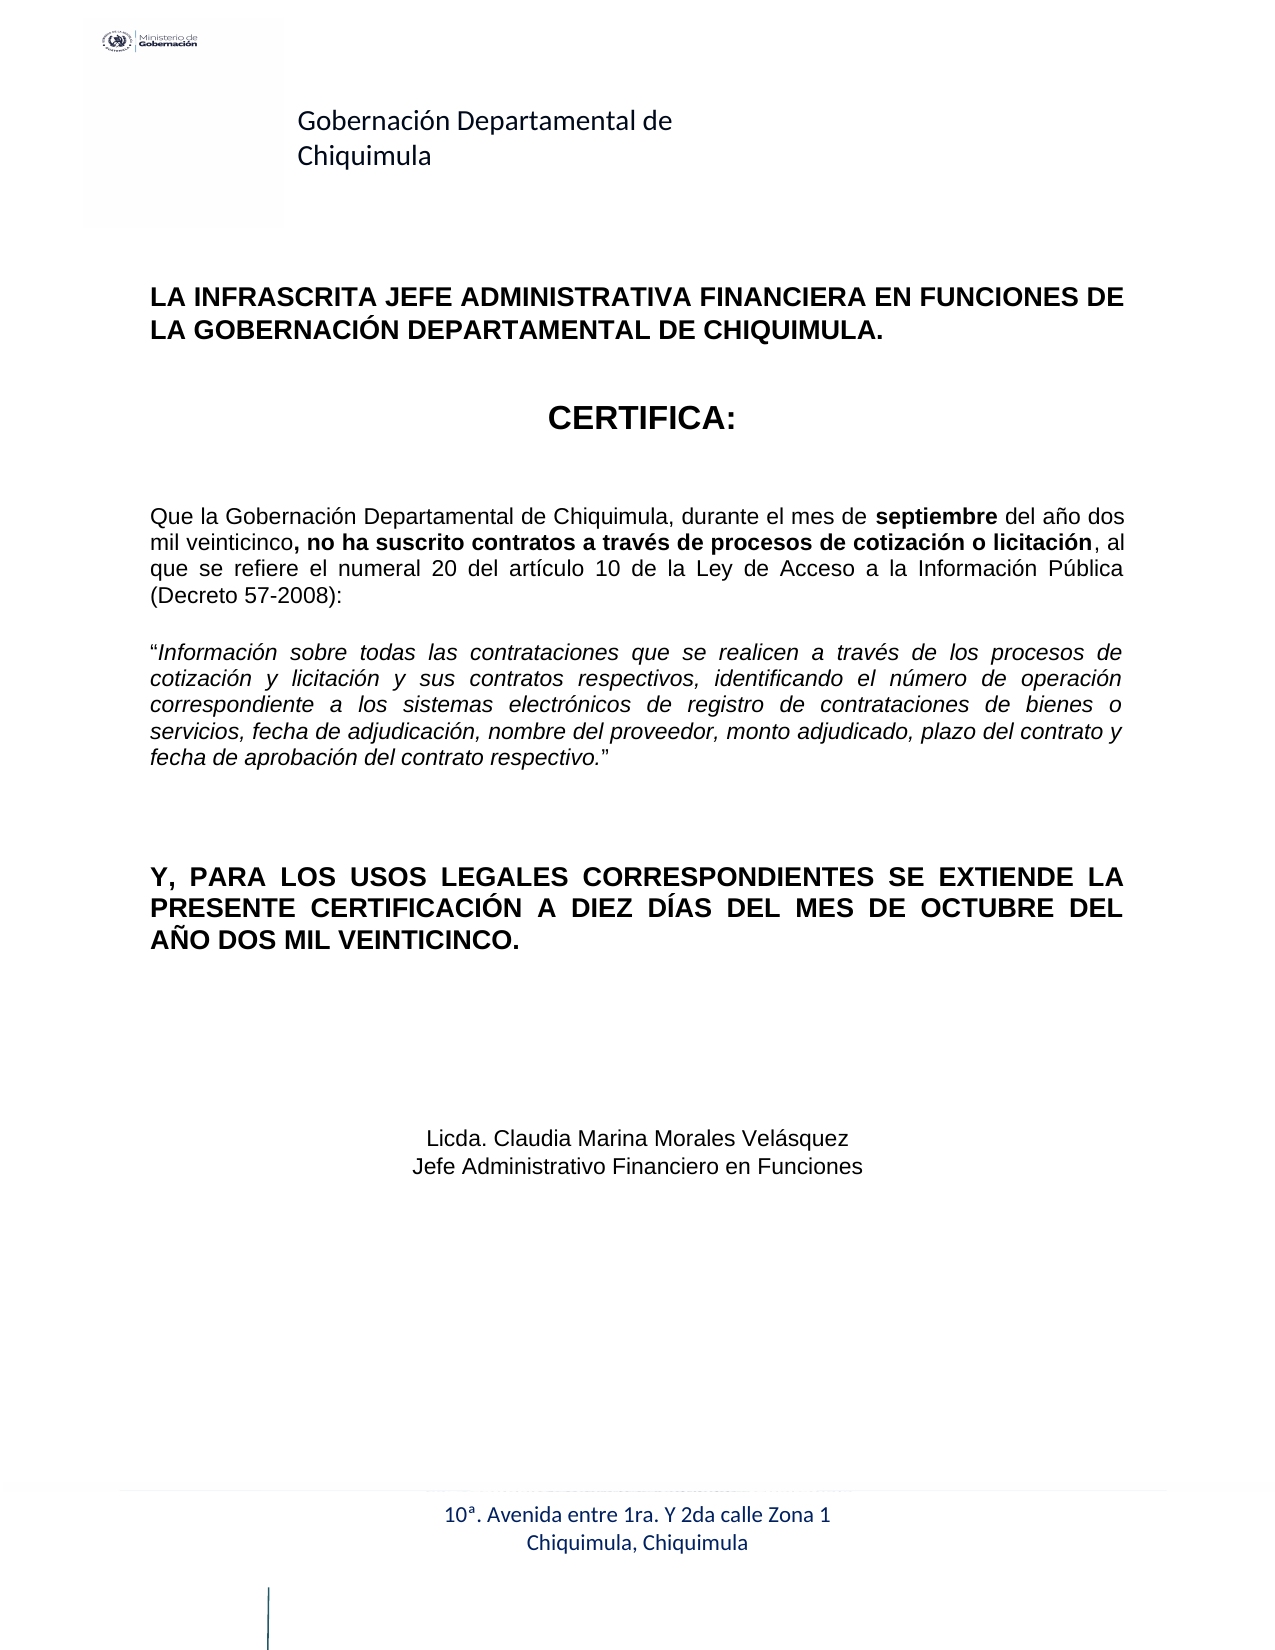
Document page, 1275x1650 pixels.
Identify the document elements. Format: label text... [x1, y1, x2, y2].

text Y, PARA LOS USOS LEGALES CORRESPONDIENTES SE EXTIENDE LA PRESENTE CERTIFICACIÓN A DIEZ DÍAS DEL MES DE OCTUBRE DEL AÑO DOS MIL VEINTICINCO. [150, 861, 1125, 955]
text Licda. Claudia Marina Morales Velásquez [150, 1125, 1125, 1152]
text CERTIFICA: [150, 398, 1125, 437]
text LA INFRASCRITA JEFE ADMINISTRATIVA FINANCIERA EN FUNCIONES DE LA GOBERNACIÓN DEPARTAMENTAL DE CHIQUIMULA. [150, 281, 1125, 346]
text “Información sobre todas las contrataciones que se realicen a través de los procesos de cotización y licitación y sus contratos respectivos, identificando el número de operación correspondiente a los sistemas electrónicos de registro de contrataciones de bienes o servicios, fecha de adjudicación, nombre del proveedor, monto adjudicado, plazo del contrato y fecha de aprobación del contrato respectivo.” [150, 638, 1125, 770]
text Jefe Administrativo Financiero en Funciones [150, 1153, 1125, 1179]
text Que la Gobernación Departamental de Chiquimula, durante el mes de septiembre del año dos mil veinticinco, no ha suscrito contratos a través de procesos de cotización o licitación, al que se refiere el numeral 20 del artículo 10 de la Ley de Acceso a la Información Pública (Decreto 57-2008): [150, 503, 1125, 608]
